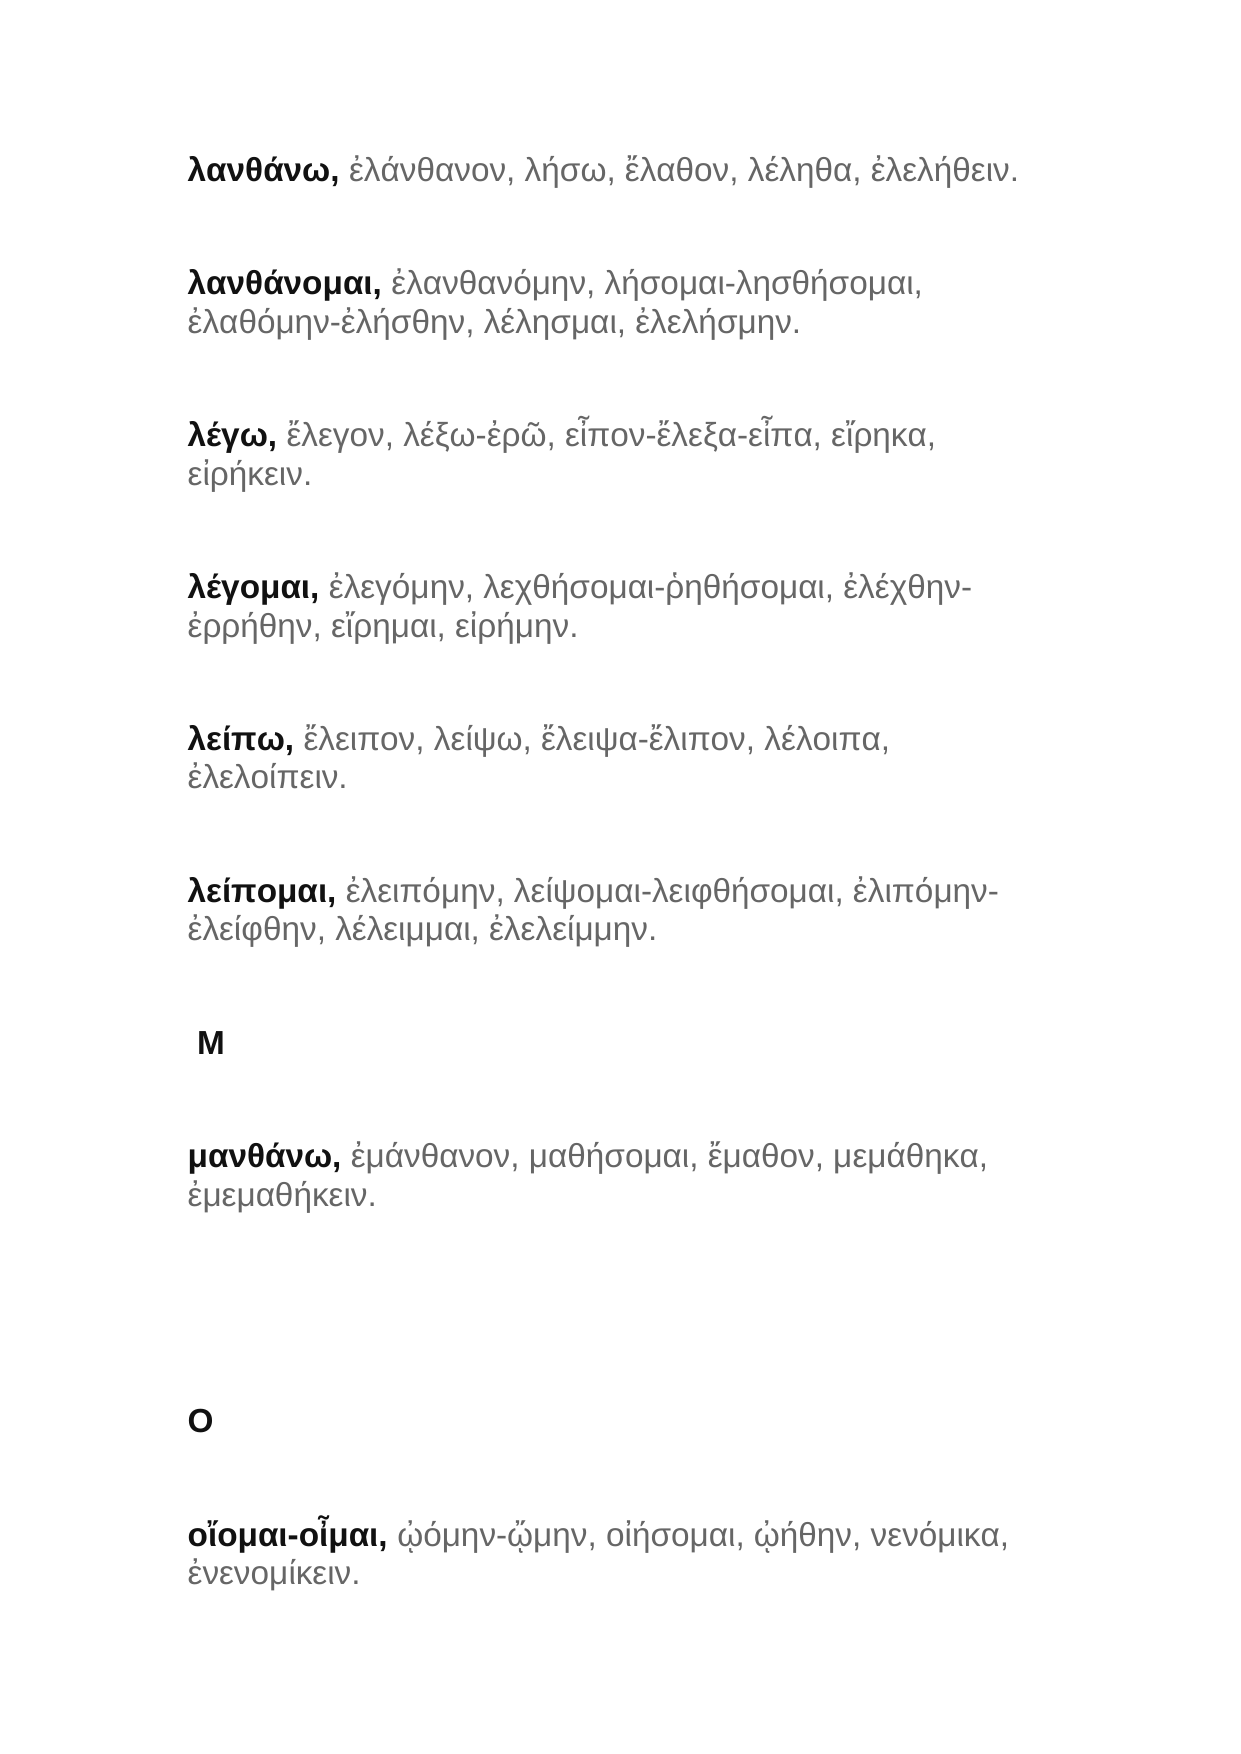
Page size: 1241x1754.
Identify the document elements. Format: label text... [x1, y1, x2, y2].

text λέγω, ἔλεγον, λέξω-ἐρῶ, εἶπον-ἔλεξα-εἶπα, εἴρηκα, εἰρήκειν. [187, 415, 1053, 492]
text μανθάνω, ἐμάνθανον, μαθήσομαι, ἔμαθον, μεμάθηκα, ἐμεμαθήκειν. [187, 1136, 1053, 1213]
text λανθάνω, ἐλάνθανον, λήσω, ἔλαθον, λέληθα, ἐλελήθειν. [187, 150, 1053, 188]
text λέγομαι, ἐλεγόμην, λεχθήσομαι-ῥηθήσομαι, ἐλέχθην-ἐρρήθην, εἴρημαι, εἰρήμην. [187, 567, 1053, 644]
text Μ [187, 1023, 1053, 1061]
text λείπω, ἔλειπον, λείψω, ἔλειψα-ἔλιπον, λέλοιπα, ἐλελοίπειν. [187, 719, 1053, 796]
text Ο [187, 1402, 1053, 1440]
text λανθάνομαι, ἐλανθανόμην, λήσομαι-λησθήσομαι, ἐλαθόμην-ἐλήσθην, λέλησμαι, ἐλελήσμην. [187, 263, 1053, 340]
text οἴομαι-οἶμαι, ᾠόμην-ᾤμην, οἰήσομαι, ᾠήθην, νενόμικα, ἐνενομίκειν. [187, 1515, 1053, 1592]
text λείπομαι, ἐλειπόμην, λείψομαι-λειφθήσομαι, ἐλιπόμην-ἐλείφθην, λέλειμμαι, ἐλελείμμην. [187, 871, 1053, 948]
